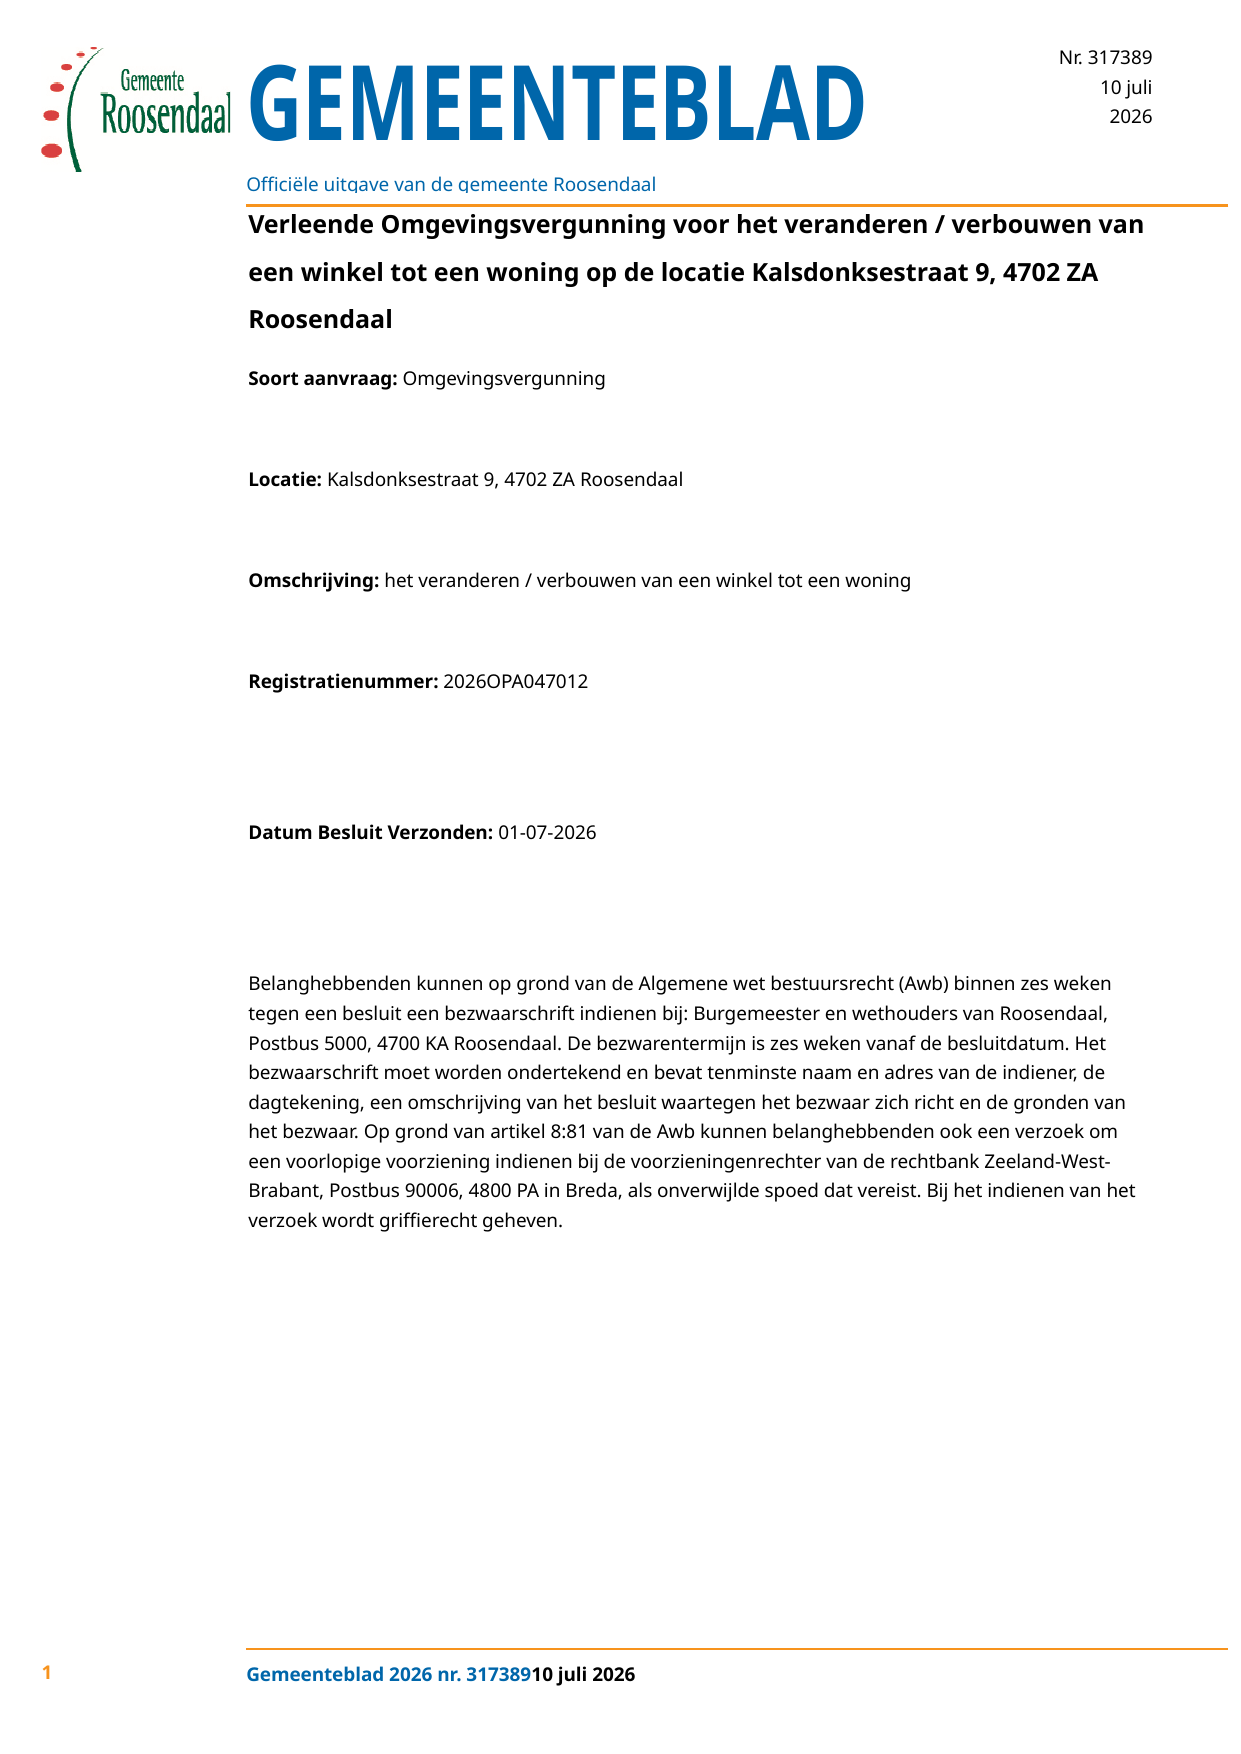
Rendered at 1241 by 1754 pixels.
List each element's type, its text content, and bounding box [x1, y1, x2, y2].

picture [41, 47, 231, 172]
text Soort aanvraag: Omgevingsvergunning [248, 366, 1152, 391]
text Omschrijving: het veranderen / verbouwen van een winkel tot een woning [248, 567, 1152, 593]
text Locatie: Kalsdonksestraat 9, 4702 ZA Roosendaal [248, 466, 1152, 492]
text Registratienummer: 2026OPA047012 [248, 668, 1152, 694]
text Verleende Omgevingsvergunning voor het veranderen / verbouwen van een winkel tot een woning op de locatie Kalsdonksestraat 9, 4702 ZA Roosendaal [248, 207, 1152, 336]
text Datum Besluit Verzonden: 01-07-2026 [248, 819, 1152, 845]
text Belanghebbenden kunnen op grond van de Algemene wet bestuursrecht (Awb) binnen zes weken tegen een besluit een bezwaarschrift indienen bij: Burgemeester en wethouders van Roosendaal, Postbus 5000, 4700 KA Roosendaal. De bezwarentermijn is zes weken vanaf de besluitdatum. Het bezwaarschrift moet worden ondertekend en bevat tenminste naam en adres van de indiener, de dagtekening, een omschrijving van het besluit waartegen het bezwaar zich richt en de gronden van het bezwaar. Op grond van artikel 8:81 van de Awb kunnen belanghebbenden ook een verzoek om een voorlopige voorziening indienen bij de voorzieningenrechter van de rechtbank Zeeland-West-Brabant, Postbus 90006, 4800 PA in Breda, als onverwijlde spoed dat vereist. Bij het indienen van het verzoek wordt griffierecht geheven. [248, 971, 1152, 1233]
